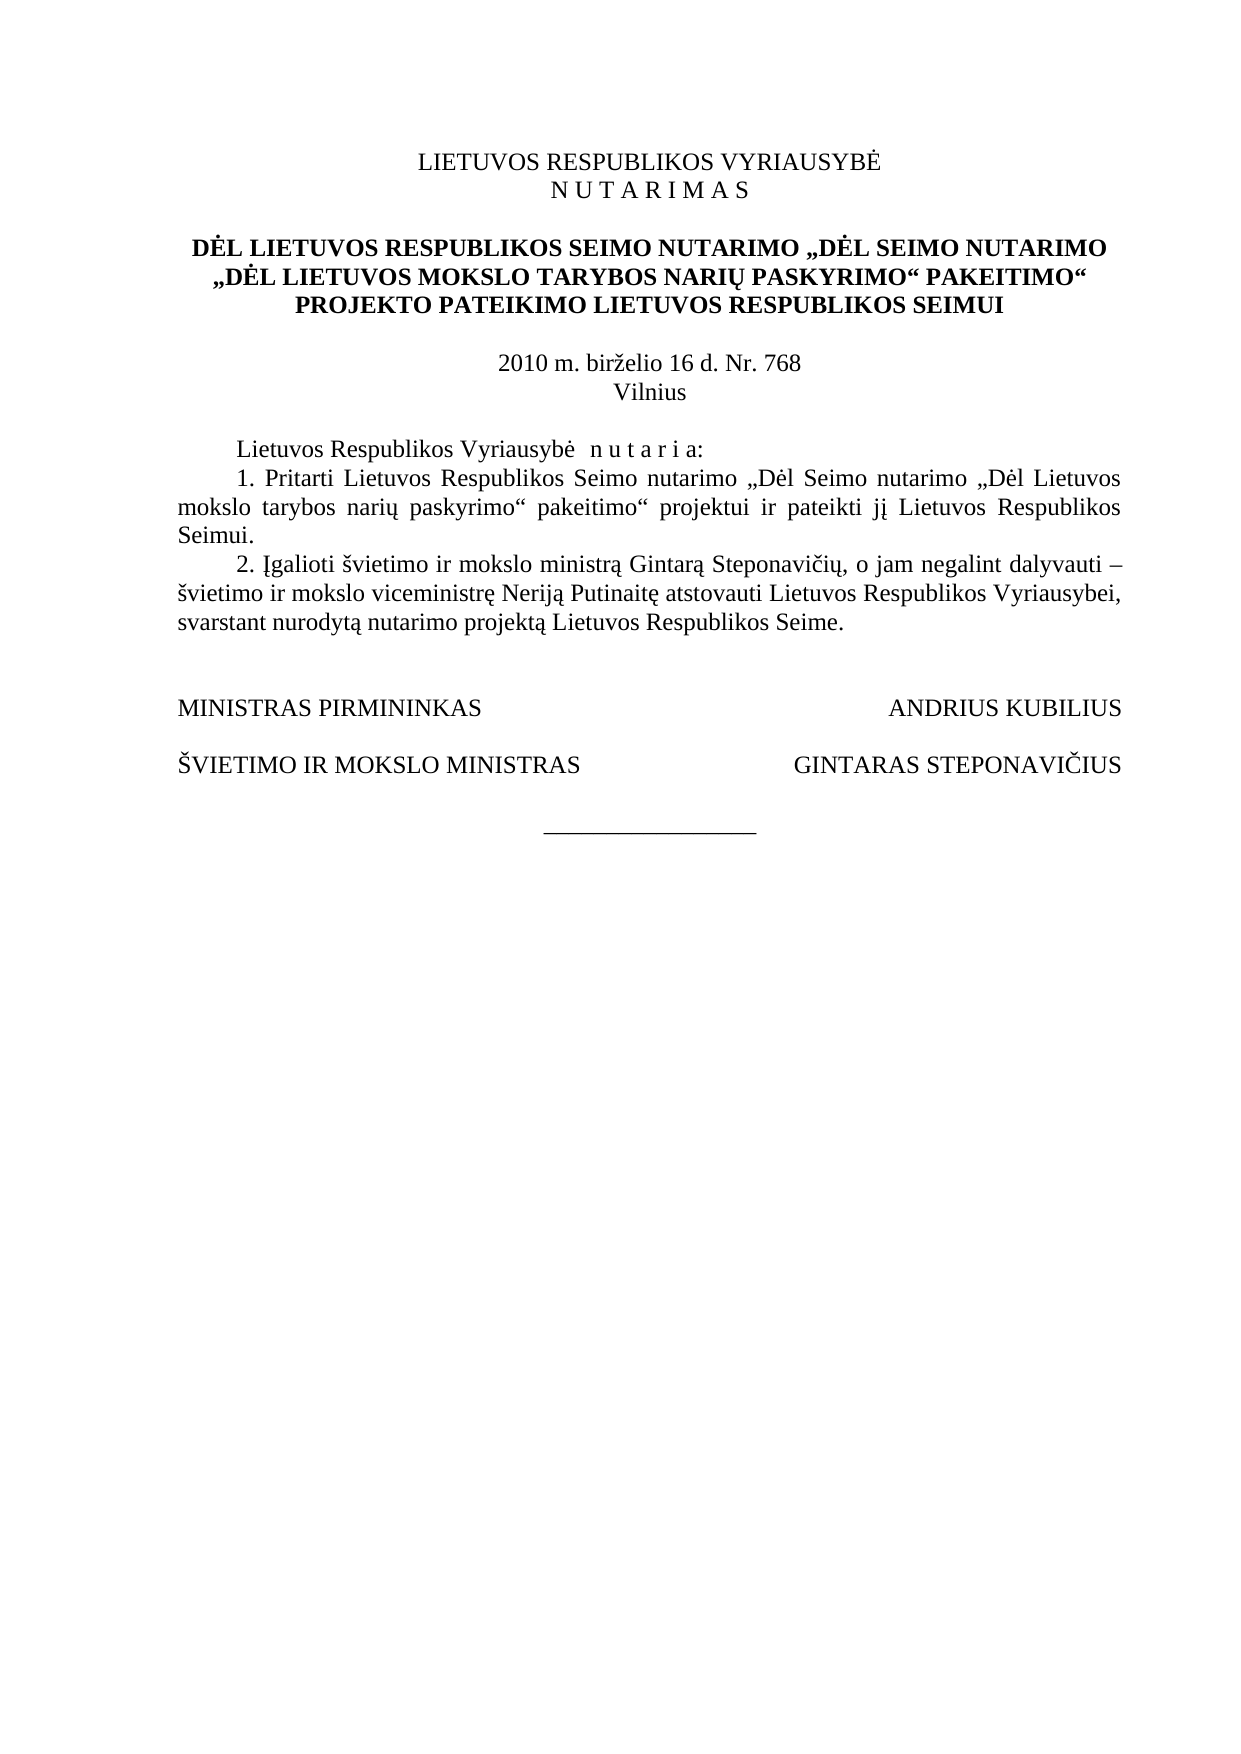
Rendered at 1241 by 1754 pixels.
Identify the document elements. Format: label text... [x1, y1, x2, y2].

text Vilnius [177, 377, 1122, 406]
text MINISTRAS PIRMININKAS ANDRIUS KUBILIUS [177, 693, 1122, 722]
text ŠVIETIMO IR MOKSLO MINISTRAS GINTARAS STEPONAVIČIUS [177, 751, 1122, 779]
text DĖL LIETUVOS RESPUBLIKOS SEIMO NUTARIMO „DĖL SEIMO NUTARIMO „DĖL LIETUVOS MOKSLO TARYBOS NARIŲ PASKYRIMO“ PAKEITIMO“ PROJEKTO PATEIKIMO LIETUVOS RESPUBLIKOS SEIMUI [177, 233, 1122, 319]
text NUTARIMAS [177, 176, 1122, 204]
text 1. Pritarti Lietuvos Respublikos Seimo nutarimo „Dėl Seimo nutarimo „Dėl Lietuvos mokslo tarybos narių paskyrimo“ pakeitimo“ projektui ir pateikti jį Lietuvos Respublikos Seimui. [177, 463, 1122, 549]
text _________________ [177, 808, 1122, 837]
text 2. Įgalioti švietimo ir mokslo ministrą Gintarą Steponavičių, o jam negalint dalyvauti – švietimo ir mokslo viceministrę Neriją Putinaitę atstovauti Lietuvos Respublikos Vyriausybei, svarstant nurodytą nutarimo projektą Lietuvos Respublikos Seime. [177, 549, 1122, 636]
text Lietuvos Respublikos Vyriausybė nutaria: [177, 434, 1122, 463]
text 2010 m. birželio 16 d. Nr. 768 [177, 348, 1122, 377]
text Lietuvos Respublikos Vyriausybė [177, 147, 1122, 176]
